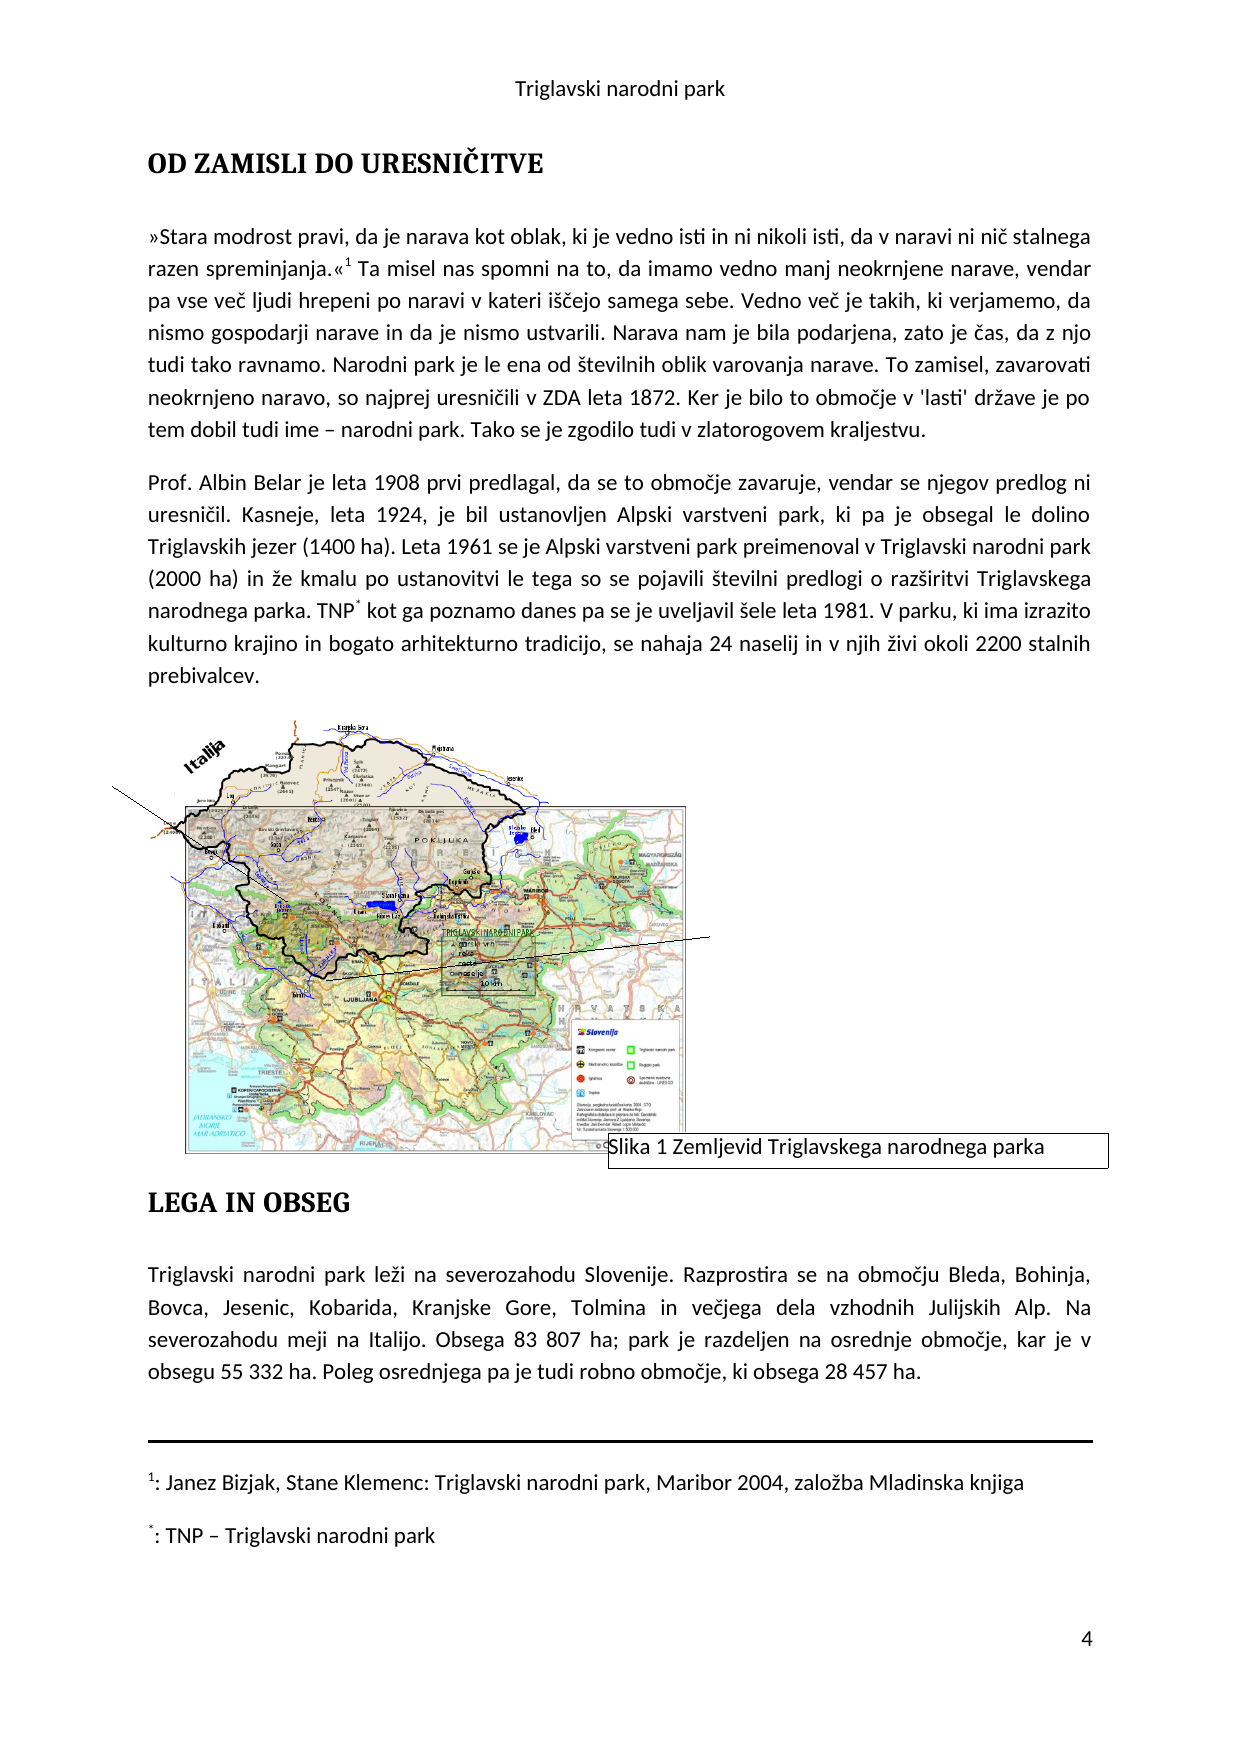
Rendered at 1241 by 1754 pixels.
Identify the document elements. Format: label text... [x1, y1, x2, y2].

text Slika 1 Zemljevid Triglavskega narodnega parka [609, 1134, 1108, 1161]
subtitle OD ZAMISLI DO URESNIČITVE [148, 148, 1093, 181]
text *: TNP – Triglavski narodni park [148, 1521, 1093, 1549]
text »Stara modrost pravi, da je narava kot oblak, ki je vedno isti in ni nikoli isti, da v naravi ni nič stalnega razen spreminjanja.«1 Ta misel nas spomni na to, da imamo vedno manj neokrnjene narave, vendar pa vse več ljudi hrepeni po naravi v kateri iščejo samega sebe. Vedno več je takih, ki verjamemo, da nismo gospodarji narave in da je nismo ustvarili. Narava nam je bila podarjena, zato je čas, da z njo tudi tako ravnamo. Narodni park je le ena od številnih oblik varovanja narave. To zamisel, zavarovati neokrnjeno naravo, so najprej uresničili v ZDA leta 1872. Ker je bilo to območje v 'lasti' države je po tem dobil tudi ime – narodni park. Tako se je zgodilo tudi v zlatorogovem kraljestvu. [148, 222, 1093, 443]
subtitle LEGA IN OBSEG [148, 1186, 1093, 1220]
text 1: Janez Bizjak, Stane Klemenc: Triglavski narodni park, Maribor 2004, založba Mladinska knjiga [148, 1468, 1093, 1496]
picture [148, 718, 686, 1154]
text Prof. Albin Belar je leta 1908 prvi predlagal, da se to območje zavaruje, vendar se njegov predlog ni uresničil. Kasneje, leta 1924, je bil ustanovljen Alpski varstveni park, ki pa je obsegal le dolino Triglavskih jezer (1400 ha). Leta 1961 se je Alpski varstveni park preimenoval v Triglavski narodni park (2000 ha) in že kmalu po ustanovitvi le tega so se pojavili številni predlogi o razširitvi Triglavskega narodnega parka. TNP* kot ga poznamo danes pa se je uveljavil šele leta 1981. V parku, ki ima izrazito kulturno krajino in bogato arhitekturno tradicijo, se nahaja 24 naselij in v njih živi okoli 2200 stalnih prebivalcev. [148, 468, 1093, 689]
text Triglavski narodni park leži na severozahodu Slovenije. Razprostira se na območju Bleda, Bohinja, Bovca, Jesenic, Kobarida, Kranjske Gore, Tolmina in večjega dela vzhodnih Julijskih Alp. Na severozahodu meji na Italijo. Obsega 83 807 ha; park je razdeljen na osrednje območje, kar je v obsegu 55 332 ha. Poleg osrednjega pa je tudi robno območje, ki obsega 28 457 ha. [148, 1261, 1093, 1385]
